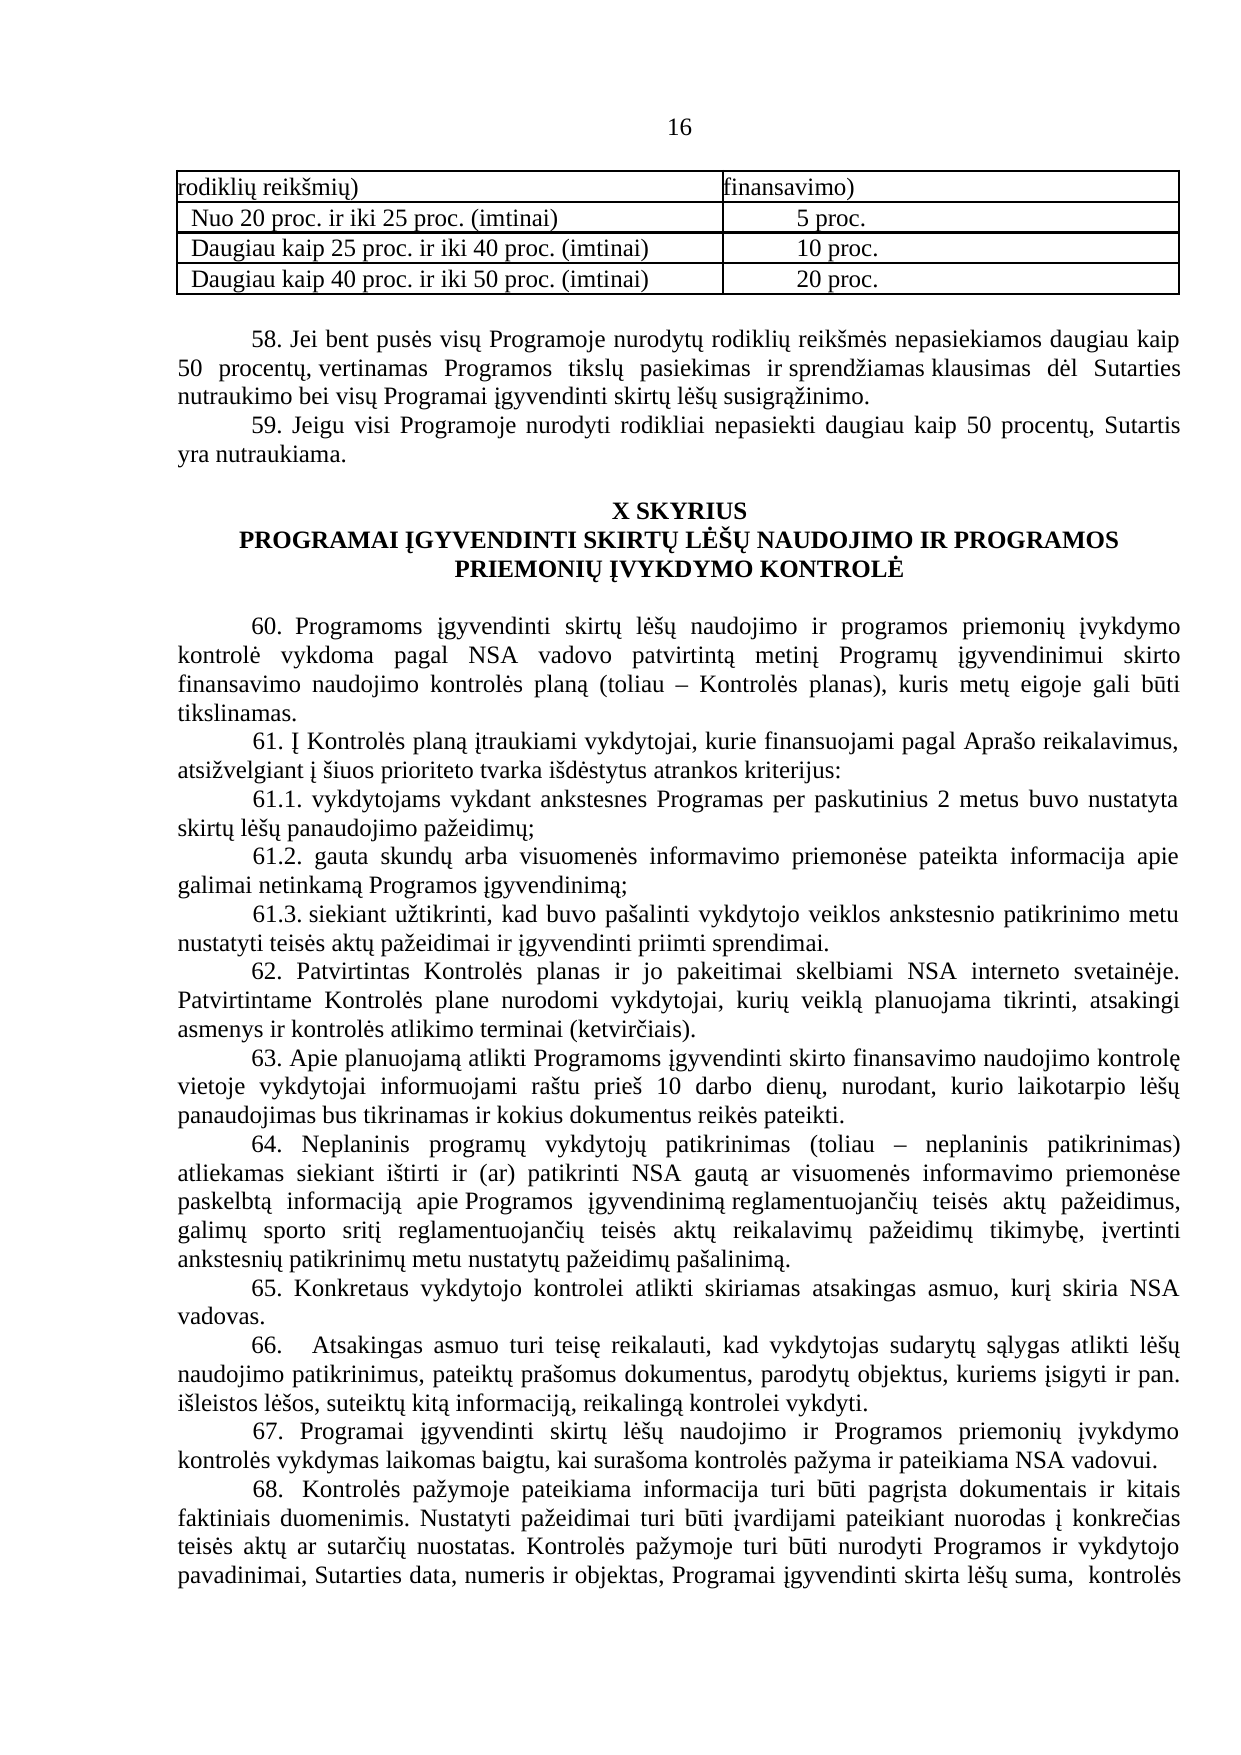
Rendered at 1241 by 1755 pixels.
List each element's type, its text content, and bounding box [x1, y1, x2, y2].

text 61.2. gauta skundų arba visuomenės informavimo priemonėse pateikta informacija apie galimai netinkamą Programos įgyvendinimą; [177, 841, 1179, 899]
text 59. Jeigu visi Programoje nurodyti rodikliai nepasiekti daugiau kaip 50 procentų, Sutartis yra nutraukiama. [177, 410, 1181, 468]
text 63. Apie planuojamą atlikti Programoms įgyvendinti skirto finansavimo naudojimo kontrolę vietoje vykdytojai informuojami raštu prieš 10 darbo dienų, nurodant, kurio laikotarpio lėšų panaudojimas bus tikrinamas ir kokius dokumentus reikės pateikti. [177, 1043, 1181, 1129]
text 65. Konkretaus vykdytojo kontrolei atlikti skiriamas atsakingas asmuo, kurį skiria NSA vadovas. [177, 1273, 1181, 1330]
text 66. Atsakingas asmuo turi teisę reikalauti, kad vykdytojas sudarytų sąlygas atlikti lėšų naudojimo patikrinimus, pateiktų prašomus dokumentus, parodytų objektus, kuriems įsigyti ir pan. išleistos lėšos, suteiktų kitą informaciją, reikalingą kontrolei vykdyti. [177, 1330, 1181, 1416]
text 68. Kontrolės pažymoje pateikiama informacija turi būti pagrįsta dokumentais ir kitais faktiniais duomenimis. Nustatyti pažeidimai turi būti įvardijami pateikiant nuorodas į konkrečias teisės aktų ar sutarčių nuostatas. Kontrolės pažymoje turi būti nurodyti Programos ir vykdytojo pavadinimai, Sutarties data, numeris ir objektas, Programai įgyvendinti skirta lėšų suma, kontrolės [177, 1474, 1181, 1589]
table_cell 20 proc. [724, 264, 1178, 293]
table_cell 10 proc. [724, 234, 1178, 262]
text 58. Jei bent pusės visų Programoje nurodytų rodiklių reikšmės nepasiekiamos daugiau kaip 50 procentų, vertinamas Programos tikslų pasiekimas ir sprendžiamas klausimas dėl Sutarties nutraukimo bei visų Programai įgyvendinti skirtų lėšų susigrąžinimo. [177, 324, 1181, 410]
text 64. Neplaninis programų vykdytojų patikrinimas (toliau – neplaninis patikrinimas) atliekamas siekiant ištirti ir (ar) patikrinti NSA gautą ar visuomenės informavimo priemonėse paskelbtą informaciją apie Programos įgyvendinimą reglamentuojančių teisės aktų pažeidimus, galimų sporto sritį reglamentuojančių teisės aktų reikalavimų pažeidimų tikimybę, įvertinti ankstesnių patikrinimų metu nustatytų pažeidimų pašalinimą. [177, 1129, 1181, 1273]
table_header rodiklių reikšmių) [178, 172, 722, 201]
table_cell Nuo 20 proc. ir iki 25 proc. (imtinai) [178, 203, 722, 231]
table_cell Daugiau kaip 40 proc. ir iki 50 proc. (imtinai) [178, 264, 722, 293]
text 61. Į Kontrolės planą įtraukiami vykdytojai, kurie finansuojami pagal Aprašo reikalavimus, atsižvelgiant į šiuos prioriteto tvarka išdėstytus atrankos kriterijus: [177, 726, 1179, 784]
text 60. Programoms įgyvendinti skirtų lėšų naudojimo ir programos priemonių įvykdymo kontrolė vykdoma pagal NSA vadovo patvirtintą metinį Programų įgyvendinimui skirto finansavimo naudojimo kontrolės planą (toliau – Kontrolės planas), kuris metų eigoje gali būti tikslinamas. [177, 611, 1181, 726]
text 61.3. siekiant užtikrinti, kad buvo pašalinti vykdytojo veiklos ankstesnio patikrinimo metu nustatyti teisės aktų pažeidimai ir įgyvendinti priimti sprendimai. [177, 899, 1179, 956]
text X SKYRIUS [177, 496, 1181, 525]
table_cell Daugiau kaip 25 proc. ir iki 40 proc. (imtinai) [178, 234, 722, 262]
text 61.1. vykdytojams vykdant ankstesnes Programas per paskutinius 2 metus buvo nustatyta skirtų lėšų panaudojimo pažeidimų; [177, 784, 1179, 841]
text 67. Programai įgyvendinti skirtų lėšų naudojimo ir Programos priemonių įvykdymo kontrolės vykdymas laikomas baigtu, kai surašoma kontrolės pažyma ir pateikiama NSA vadovui. [177, 1416, 1179, 1474]
text PROGRAMAI ĮGYVENDINTI SKIRTŲ LĖŠŲ NAUDOJIMO IR PROGRAMOS PRIEMONIŲ ĮVYKDYMO KONTROLĖ [177, 525, 1181, 583]
table_cell 5 proc. [724, 203, 1178, 231]
text 62. Patvirtintas Kontrolės planas ir jo pakeitimai skelbiami NSA interneto svetainėje. Patvirtintame Kontrolės plane nurodomi vykdytojai, kurių veiklą planuojama tikrinti, atsakingi asmenys ir kontrolės atlikimo terminai (ketvirčiais). [177, 956, 1181, 1043]
table_header finansavimo) [724, 172, 1178, 201]
